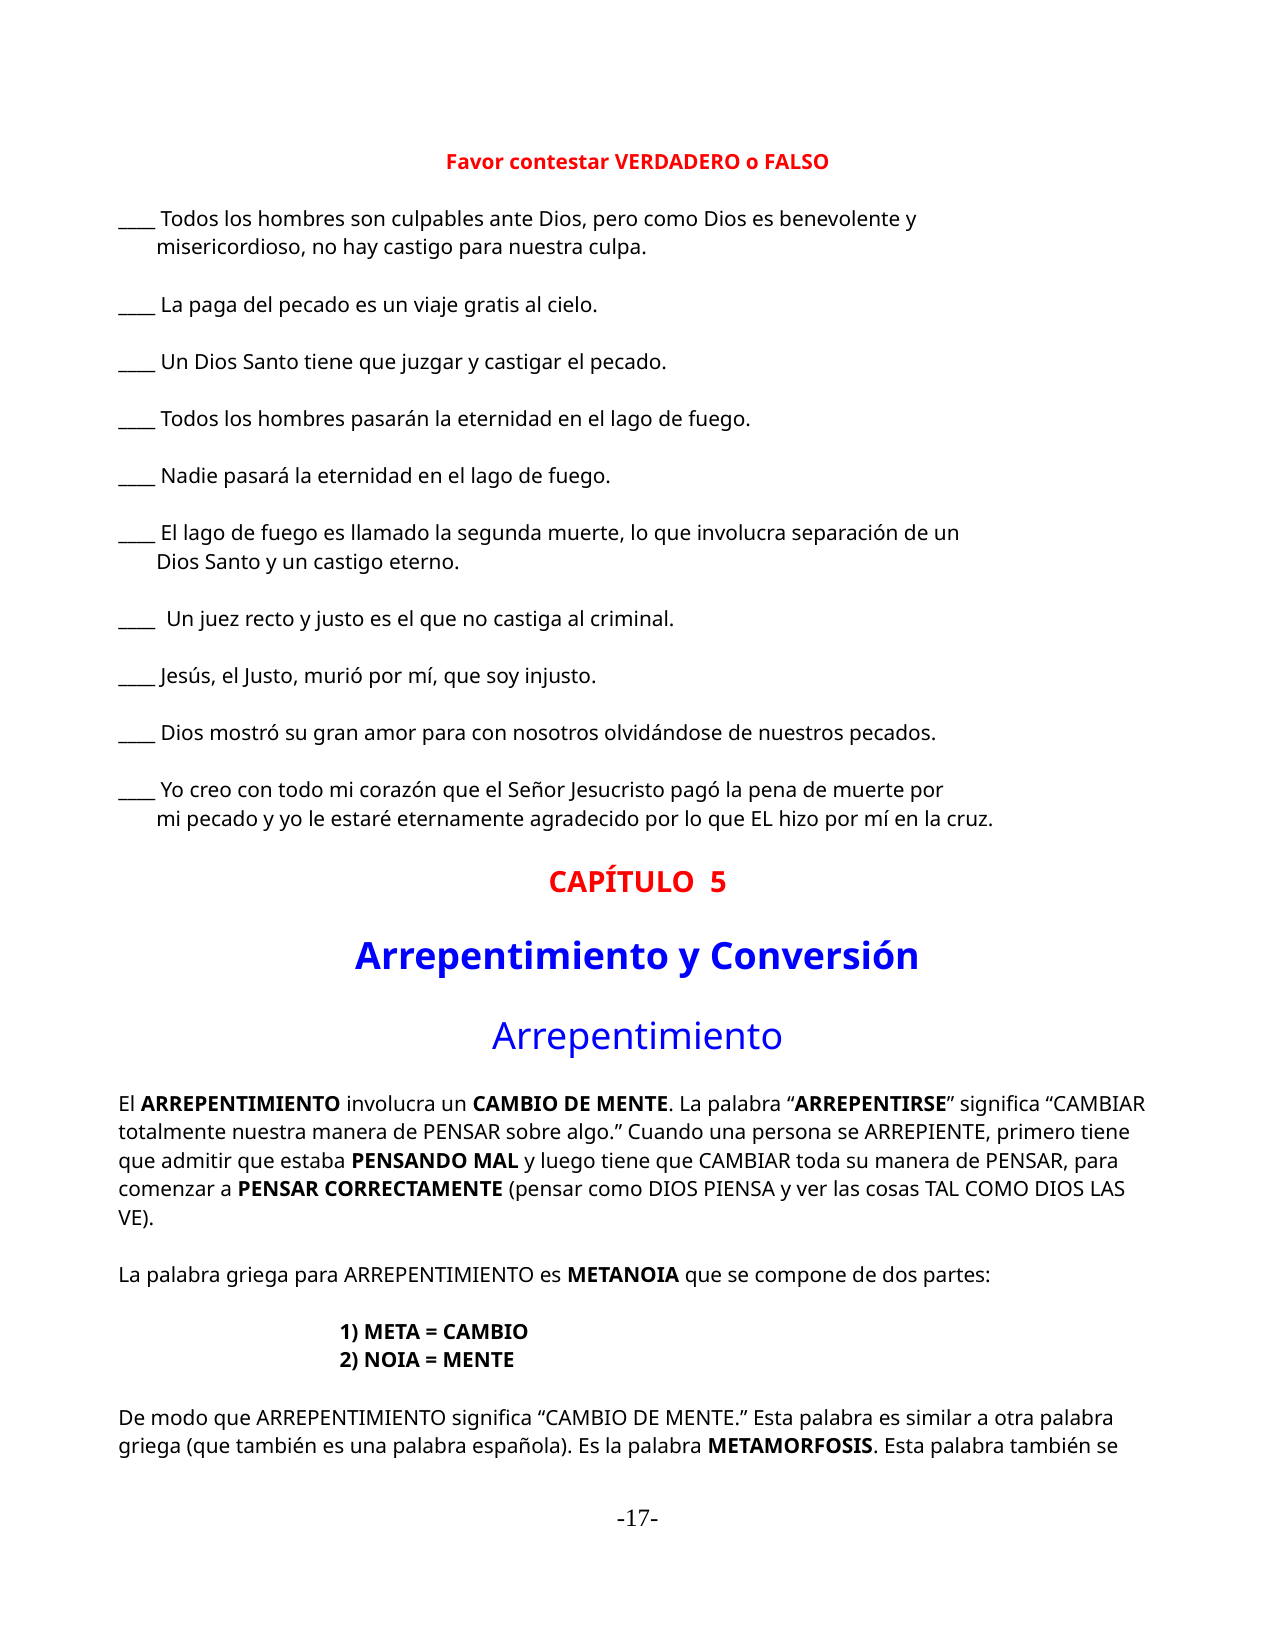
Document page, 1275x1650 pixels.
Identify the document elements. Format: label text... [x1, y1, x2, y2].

text ____ Dios mostró su gran amor para con nosotros olvidándose de nuestros pecados. [118, 718, 1157, 747]
text Arrepentimiento [118, 1009, 1157, 1060]
text ____ Un Dios Santo tiene que juzgar y castigar el pecado. [118, 347, 1157, 375]
text ____ Jesús, el Justo, murió por mí, que soy injusto. [118, 661, 1157, 690]
text ____ Nadie pasará la eternidad en el lago de fuego. [118, 461, 1157, 490]
text CAPÍTULO 5 [118, 861, 1157, 901]
text ____ Todos los hombres son culpables ante Dios, pero como Dios es benevolente y misericordioso, no hay castigo para nuestra culpa. [118, 204, 1157, 261]
text ____ La paga del pecado es un viaje gratis al cielo. [118, 290, 1157, 318]
text El ARREPENTIMIENTO involucra un CAMBIO DE MENTE. La palabra “ARREPENTIRSE” significa “CAMBIAR totalmente nuestra manera de PENSAR sobre algo.” Cuando una persona se ARREPIENTE, primero tiene que admitir que estaba PENSANDO MAL y luego tiene que CAMBIAR toda su manera de PENSAR, para comenzar a PENSAR CORRECTAMENTE (pensar como DIOS PIENSA y ver las cosas TAL COMO DIOS LAS VE). [118, 1089, 1157, 1231]
text ____ Todos los hombres pasarán la eternidad en el lago de fuego. [118, 404, 1157, 432]
text 1) META = CAMBIO [339, 1317, 1157, 1346]
text De modo que ARREPENTIMIENTO significa “CAMBIO DE MENTE.” Esta palabra es similar a otra palabra griega (que también es una palabra española). Es la palabra METAMORFOSIS. Esta palabra también se [118, 1403, 1157, 1459]
text ____ El lago de fuego es llamado la segunda muerte, lo que involucra separación de un Dios Santo y un castigo eterno. [118, 518, 1157, 575]
text Arrepentimiento y Conversión [118, 929, 1157, 980]
text 2) NOIA = MENTE [339, 1346, 1157, 1374]
text ____ Un juez recto y justo es el que no castiga al criminal. [118, 604, 1157, 632]
text La palabra griega para ARREPENTIMIENTO es METANOIA que se compone de dos partes: [118, 1260, 1157, 1288]
text Favor contestar VERDADERO o FALSO [118, 147, 1157, 175]
text ____ Yo creo con todo mi corazón que el Señor Jesucristo pagó la pena de muerte por mi pecado y yo le estaré eternamente agradecido por lo que EL hizo por mí en la cruz. [118, 776, 1157, 832]
